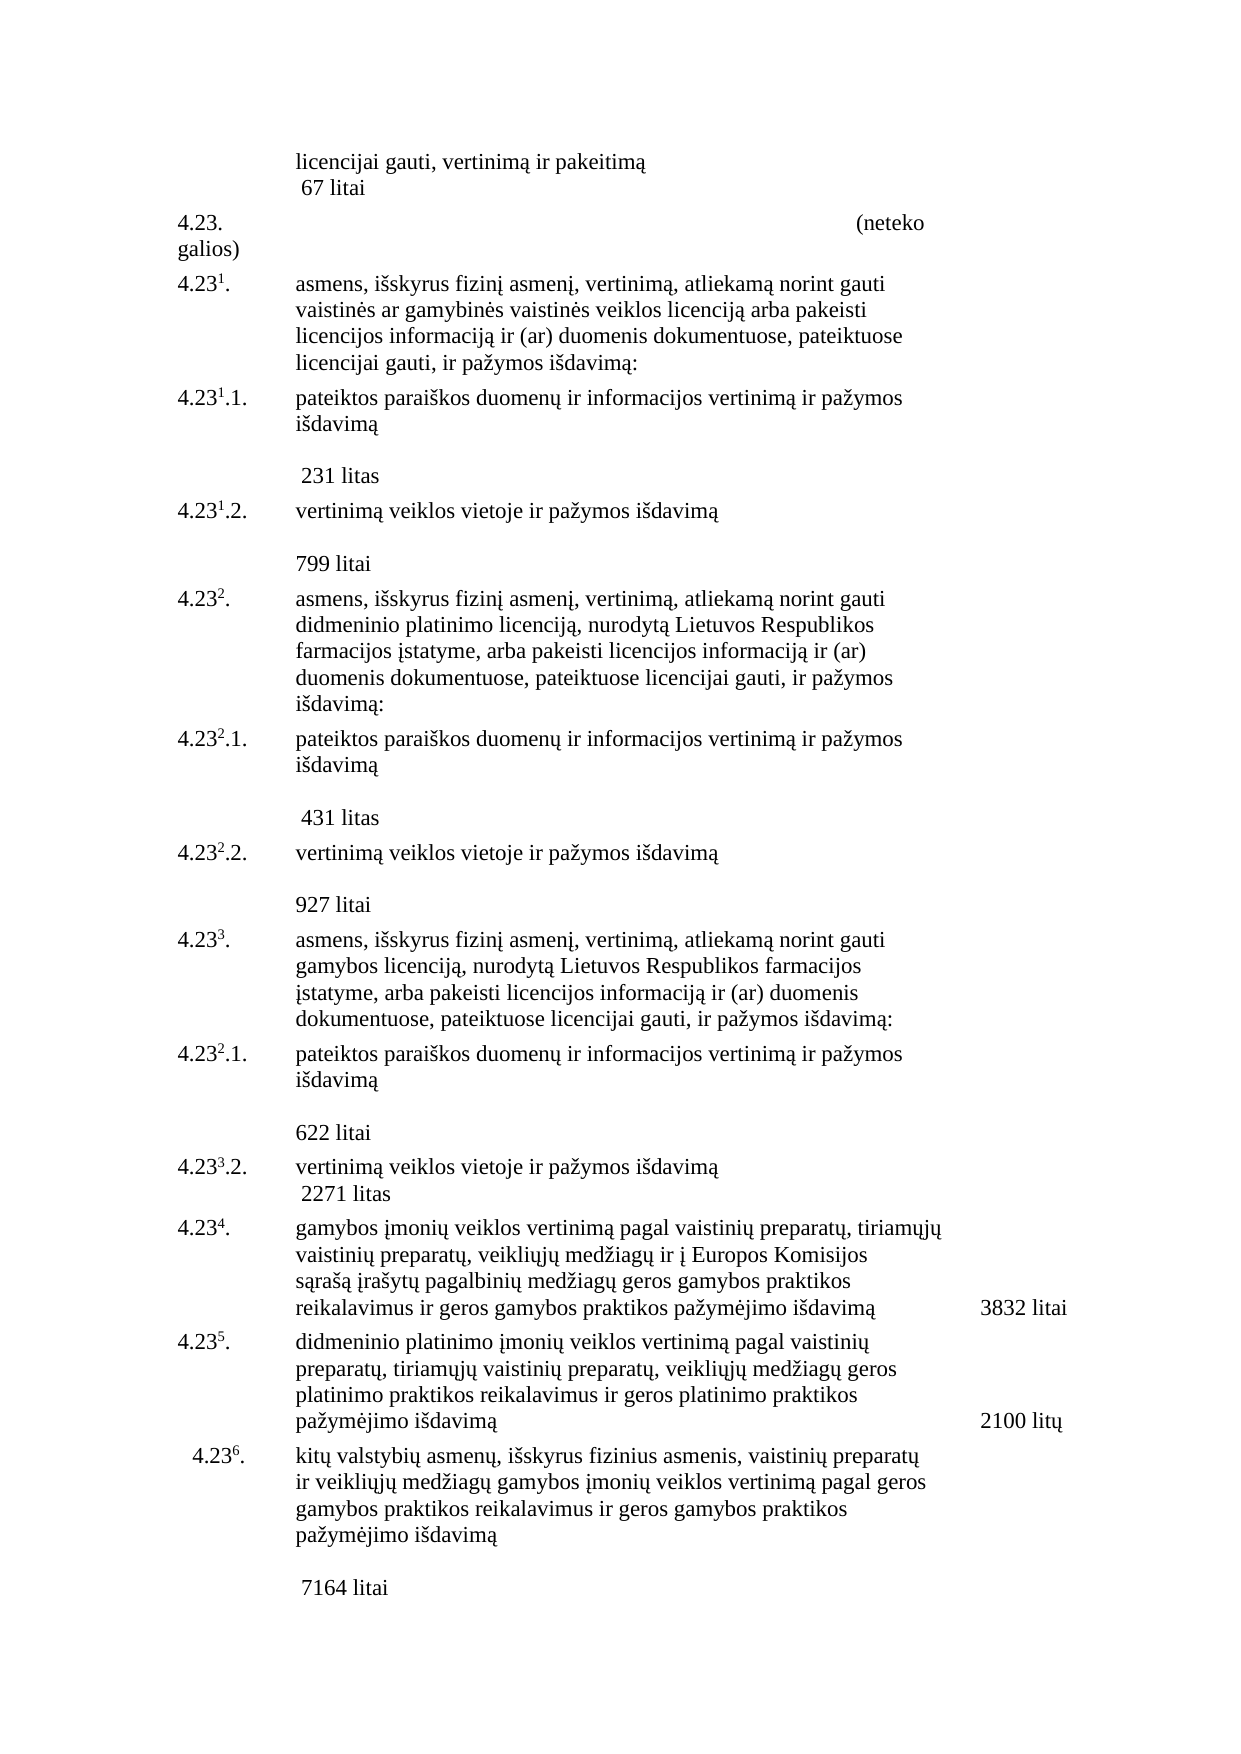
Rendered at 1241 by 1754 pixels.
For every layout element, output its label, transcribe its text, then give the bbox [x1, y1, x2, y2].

subtitle 4.232.1. pateiktos paraiškos duomenų ir informacijos vertinimą ir pažymos išdavimą 622 litai [177, 1040, 930, 1145]
list (neteko galios) [177, 209, 945, 261]
text 4.232. asmens, išskyrus fizinį asmenį, vertinimą, atliekamą norint gauti didmeninio platinimo licenciją, nurodytą Lietuvos Respublikos farmacijos įstatyme, arba pakeisti licencijos informaciją ir (ar) duomenis dokumentuose, pateiktuose licencijai gauti, ir pažymos išdavimą: [177, 585, 930, 716]
text 4.235. didmeninio platinimo įmonių veiklos vertinimą pagal vaistinių preparatų, tiriamųjų vaistinių preparatų, veikliųjų medžiagų geros platinimo praktikos reikalavimus ir geros platinimo praktikos pažymėjimo išdavimą 2100 litų [177, 1328, 1122, 1434]
text 4.233.2. vertinimą veiklos vietoje ir pažymos išdavimą 2271 litas [177, 1153, 930, 1206]
text 4.236. kitų valstybių asmenų, išskyrus fizinius asmenis, vaistinių preparatų ir veikliųjų medžiagų gamybos įmonių veiklos vertinimą pagal geros gamybos praktikos reikalavimus ir geros gamybos praktikos pažymėjimo išdavimą 7164 litai [192, 1442, 930, 1600]
text licencijai gauti, vertinimą ir pakeitimą 67 litai [177, 148, 945, 200]
subtitle 4.232.1. pateiktos paraiškos duomenų ir informacijos vertinimą ir pažymos išdavimą 431 litas [177, 725, 930, 830]
text 4.231. asmens, išskyrus fizinį asmenį, vertinimą, atliekamą norint gauti vaistinės ar gamybinės vaistinės veiklos licenciją arba pakeisti licencijos informaciją ir (ar) duomenis dokumentuose, pateiktuose licencijai gauti, ir pažymos išdavimą: [177, 270, 930, 375]
text 4.231.2. vertinimą veiklos vietoje ir pažymos išdavimą 799 litai [177, 497, 930, 576]
text 4.233. asmens, išskyrus fizinį asmenį, vertinimą, atliekamą norint gauti gamybos licenciją, nurodytą Lietuvos Respublikos farmacijos įstatyme, arba pakeisti licencijos informaciją ir (ar) duomenis dokumentuose, pateiktuose licencijai gauti, ir pažymos išdavimą: [177, 926, 930, 1031]
text 4.234. gamybos įmonių veiklos vertinimą pagal vaistinių preparatų, tiriamųjų vaistinių preparatų, veikliųjų medžiagų ir į Europos Komisijos sąrašą įrašytų pagalbinių medžiagų geros gamybos praktikos reikalavimus ir geros gamybos praktikos pažymėjimo išdavimą 3832 litai [177, 1214, 1122, 1320]
text 4.232.2. vertinimą veiklos vietoje ir pažymos išdavimą 927 litai [177, 838, 930, 918]
subtitle 4.231.1. pateiktos paraiškos duomenų ir informacijos vertinimą ir pažymos išdavimą 231 litas [177, 383, 930, 489]
